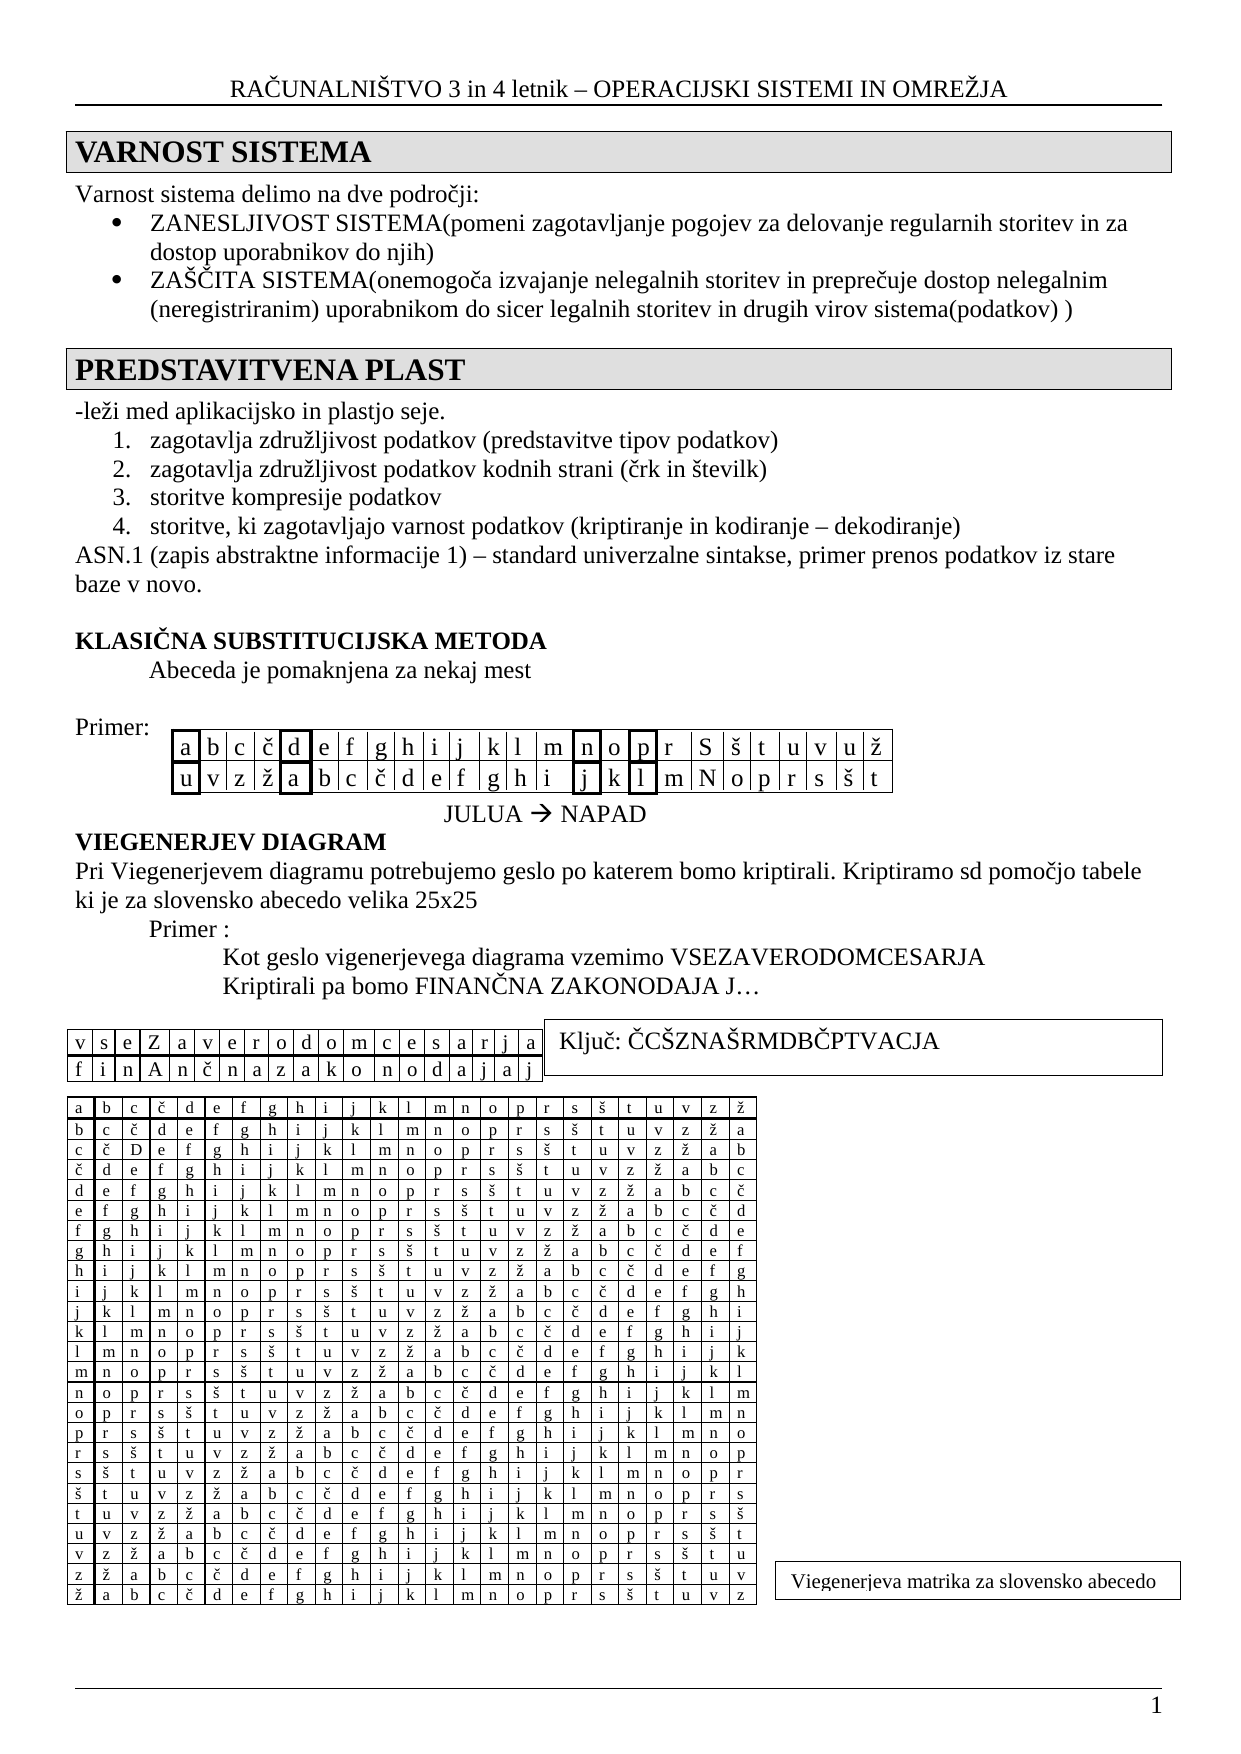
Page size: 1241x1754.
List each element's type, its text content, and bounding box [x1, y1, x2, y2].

table_cell ž [255, 761, 279, 792]
table_header Z [141, 1030, 169, 1054]
table_cell e [702, 1241, 729, 1260]
table_cell ž [343, 1383, 370, 1402]
table_cell ž [316, 1403, 342, 1422]
table_cell a [564, 1241, 591, 1260]
table_cell k [481, 1524, 508, 1543]
text Primer : [75, 914, 1162, 942]
table_cell c [151, 1585, 177, 1604]
table_cell s [343, 1261, 370, 1280]
table_cell e [96, 1180, 122, 1199]
table_cell t [151, 1443, 177, 1462]
table_cell o [96, 1383, 122, 1402]
table_cell a [288, 1443, 315, 1462]
table_cell l [702, 1383, 729, 1402]
table_cell u [509, 1201, 536, 1220]
table_cell o [206, 1302, 232, 1321]
table_cell š [481, 1180, 508, 1199]
table_cell c [564, 1281, 591, 1301]
text Pri Viegenerjevem diagramu potrebujemo geslo po katerem bomo kriptirali. Kriptiramo sd pomočjo tabele ki je za slovensko abecedo velika 25x25 [75, 856, 1162, 914]
table_cell i [343, 1585, 370, 1604]
table_cell u [564, 1160, 591, 1179]
table_cell v [454, 1261, 480, 1280]
table_cell c [261, 1504, 287, 1523]
table_cell i [93, 1057, 114, 1081]
table_cell v [399, 1302, 425, 1321]
table_cell i [96, 1261, 122, 1280]
table_header v [195, 1030, 219, 1054]
table_cell ž [178, 1504, 204, 1523]
table_cell l [288, 1180, 315, 1199]
table_cell z [233, 1443, 260, 1462]
table_cell c [206, 1544, 232, 1563]
table_cell h [647, 1342, 673, 1361]
table_cell s [233, 1342, 260, 1361]
table_cell i [702, 1322, 729, 1341]
table_cell š [836, 761, 863, 792]
table_cell a [619, 1201, 646, 1220]
table_cell z [316, 1383, 342, 1402]
table_header e [116, 1030, 139, 1054]
table_header h [288, 1098, 315, 1117]
table_cell j [123, 1261, 149, 1280]
table_cell p [730, 1443, 756, 1462]
table_cell g [619, 1342, 646, 1361]
table_header č [151, 1098, 177, 1117]
table_cell z [647, 1140, 673, 1159]
table_cell n [702, 1423, 729, 1442]
table_cell u [233, 1403, 260, 1422]
table_cell v [151, 1484, 177, 1503]
table_cell k [178, 1241, 204, 1260]
table_cell č [537, 1322, 563, 1341]
table_cell s [730, 1484, 756, 1503]
table_cell v [481, 1241, 508, 1260]
table_cell f [481, 1423, 508, 1442]
table_header n [454, 1098, 480, 1117]
table_cell c [730, 1160, 756, 1179]
table_cell b [313, 761, 338, 792]
table_cell t [426, 1241, 453, 1260]
list ZAŠČITA SISTEMA(onemogoča izvajanje nelegalnih storitev in preprečuje dostop nelegalnim (neregistriranim) uporabnikom do sicer legalnih storitev in drugih virov sistema(podatkov) ) [112, 265, 1162, 323]
table_cell č [195, 1057, 219, 1081]
table_cell n [68, 1383, 93, 1402]
table_cell c [178, 1564, 204, 1583]
table_cell n [564, 1524, 591, 1543]
table_cell v [509, 1221, 536, 1240]
table_cell š [674, 1544, 701, 1563]
table_cell v [537, 1201, 563, 1220]
table_cell ž [647, 1160, 673, 1179]
table_header g [367, 730, 394, 760]
table_cell u [426, 1261, 453, 1280]
table_cell u [151, 1463, 177, 1482]
table_cell r [509, 1120, 536, 1139]
table_header l [399, 1098, 425, 1117]
table_cell e [619, 1302, 646, 1321]
table_cell o [702, 1443, 729, 1462]
table_cell ž [151, 1524, 177, 1543]
table_cell a [206, 1504, 232, 1523]
table_cell č [123, 1120, 149, 1139]
table_cell š [730, 1504, 756, 1523]
table_cell d [425, 1057, 449, 1081]
table_cell š [96, 1463, 122, 1482]
table_cell e [288, 1544, 315, 1563]
table_cell a [426, 1342, 453, 1361]
table_cell č [96, 1140, 122, 1159]
table_cell l [96, 1322, 122, 1341]
table_cell š [399, 1241, 425, 1260]
table_header o [269, 1030, 293, 1054]
table_cell b [730, 1140, 756, 1159]
table_cell k [399, 1585, 425, 1604]
table_cell z [269, 1057, 293, 1081]
table_cell u [343, 1322, 370, 1341]
table_cell i [730, 1302, 756, 1321]
table_cell p [178, 1342, 204, 1361]
table_cell ž [592, 1201, 618, 1220]
table_cell r [619, 1544, 646, 1563]
table_cell n [123, 1342, 149, 1361]
table_cell n [116, 1057, 139, 1081]
table_cell s [647, 1544, 673, 1563]
table_cell n [371, 1160, 398, 1179]
table_cell p [399, 1180, 425, 1199]
table_cell g [702, 1281, 729, 1301]
table_cell p [123, 1383, 149, 1402]
table_cell l [123, 1302, 149, 1321]
table_header a [450, 1030, 472, 1054]
table_cell g [123, 1201, 149, 1220]
table_cell a [371, 1383, 398, 1402]
table_cell g [399, 1504, 425, 1523]
table_header r [658, 730, 691, 760]
table_cell f [454, 1443, 480, 1462]
table_cell i [371, 1564, 398, 1583]
table_header ž [730, 1098, 756, 1117]
table_cell e [454, 1423, 480, 1442]
table_cell t [206, 1403, 232, 1422]
table_header b [96, 1098, 122, 1117]
table_cell h [730, 1281, 756, 1301]
table_cell j [481, 1504, 508, 1523]
table_cell ž [233, 1463, 260, 1482]
subtitle VARNOST SISTEMA [67, 132, 1171, 172]
table_cell f [206, 1120, 232, 1139]
table_cell i [564, 1423, 591, 1442]
table_cell a [178, 1524, 204, 1543]
table_cell s [537, 1120, 563, 1139]
table_header n [575, 732, 599, 760]
table_cell n [537, 1544, 563, 1563]
table_cell a [730, 1120, 756, 1139]
text Kriptirali pa bomo FINANČNA ZAKONODAJA J… [75, 971, 1162, 1000]
table_cell s [509, 1140, 536, 1159]
table_cell f [68, 1057, 92, 1081]
table_cell r [343, 1241, 370, 1260]
table_cell š [426, 1221, 453, 1240]
table_cell v [647, 1120, 673, 1139]
table_cell k [316, 1140, 342, 1159]
table_cell k [674, 1383, 701, 1402]
table_cell e [261, 1564, 287, 1583]
table_cell i [454, 1504, 480, 1523]
table_cell f [509, 1403, 536, 1422]
table_cell r [316, 1261, 342, 1280]
table_cell v [702, 1585, 729, 1604]
table_cell h [178, 1180, 204, 1199]
table_cell b [647, 1201, 673, 1220]
table_cell l [68, 1342, 93, 1361]
table_cell k [426, 1564, 453, 1583]
table_header v [674, 1098, 701, 1117]
table_cell t [564, 1140, 591, 1159]
table_cell v [68, 1544, 93, 1563]
table_cell l [592, 1463, 618, 1482]
table_cell b [454, 1342, 480, 1361]
table_header l [507, 730, 536, 760]
table_cell g [537, 1403, 563, 1422]
table_header a [68, 1098, 93, 1117]
table_cell j [509, 1484, 536, 1503]
table_cell č [454, 1383, 480, 1402]
table_cell p [151, 1362, 177, 1381]
table_cell č [674, 1221, 701, 1240]
table_cell b [233, 1504, 260, 1523]
text JULUA  NAPAD [75, 799, 1162, 827]
text Abeceda je pomaknjena za nekaj mest [75, 655, 1162, 684]
table_cell p [343, 1221, 370, 1240]
table_cell t [481, 1201, 508, 1220]
table_cell s [178, 1383, 204, 1402]
table_cell n [316, 1201, 342, 1220]
table_cell e [426, 1443, 453, 1462]
table_cell s [702, 1504, 729, 1523]
table_cell f [449, 761, 480, 792]
table_cell c [481, 1342, 508, 1361]
table_cell l [371, 1120, 398, 1139]
table_cell s [592, 1585, 618, 1604]
table_cell n [730, 1403, 756, 1422]
table_cell j [233, 1180, 260, 1199]
subtitle PREDSTAVITVENA PLAST [67, 349, 1171, 389]
table_cell š [343, 1281, 370, 1301]
table_cell a [674, 1160, 701, 1179]
table_cell z [481, 1261, 508, 1280]
table_cell z [123, 1524, 149, 1543]
table_cell n [261, 1241, 287, 1260]
table_cell č [371, 1443, 398, 1462]
table_cell d [96, 1160, 122, 1179]
table_cell h [206, 1160, 232, 1179]
table_cell d [233, 1564, 260, 1583]
table_cell c [454, 1362, 480, 1381]
table_header r [245, 1030, 268, 1054]
table_cell o [123, 1362, 149, 1381]
table_header k [480, 730, 507, 760]
table_cell e [68, 1201, 93, 1220]
table_cell o [647, 1484, 673, 1503]
table_cell s [96, 1443, 122, 1462]
table_cell v [201, 761, 227, 792]
table_cell r [564, 1585, 591, 1604]
table_cell m [68, 1362, 93, 1381]
table_cell š [68, 1484, 93, 1503]
table_cell b [399, 1383, 425, 1402]
table_cell b [343, 1423, 370, 1442]
table_cell r [399, 1201, 425, 1220]
table_cell u [674, 1585, 701, 1604]
table_cell d [481, 1383, 508, 1402]
table_cell g [564, 1383, 591, 1402]
table_header v [807, 730, 836, 760]
table_cell h [481, 1463, 508, 1482]
text ASN.1 (zapis abstraktne informacije 1) – standard univerzalne sintakse, primer prenos podatkov iz stare baze v novo. [75, 540, 1162, 597]
table_cell z [151, 1504, 177, 1523]
table_cell v [371, 1322, 398, 1341]
table_cell z [343, 1362, 370, 1381]
table_cell s [371, 1241, 398, 1260]
table_cell č [399, 1423, 425, 1442]
table_cell s [316, 1281, 342, 1301]
table_cell k [592, 1443, 618, 1462]
table_cell u [68, 1524, 93, 1543]
table_cell d [619, 1281, 646, 1301]
table_cell i [123, 1241, 149, 1260]
table_cell j [674, 1362, 701, 1381]
table_cell o [564, 1544, 591, 1563]
table_cell l [564, 1484, 591, 1503]
table_cell m [647, 1443, 673, 1462]
table_cell z [426, 1302, 453, 1321]
table_cell k [68, 1322, 93, 1341]
table_cell b [371, 1403, 398, 1422]
table_cell č [206, 1564, 232, 1583]
table_cell a [481, 1302, 508, 1321]
table_cell v [233, 1423, 260, 1442]
table_header d [282, 732, 309, 760]
table_cell z [730, 1585, 756, 1604]
table_cell u [592, 1140, 618, 1159]
table_cell h [316, 1585, 342, 1604]
table_cell u [288, 1362, 315, 1381]
table_cell a [316, 1423, 342, 1442]
table_header z [702, 1098, 729, 1117]
table_cell z [178, 1484, 204, 1503]
table_cell r [68, 1443, 93, 1462]
table_cell t [509, 1180, 536, 1199]
table_cell c [399, 1403, 425, 1422]
table_cell f [647, 1302, 673, 1321]
table_cell č [592, 1281, 618, 1301]
table_cell e [647, 1281, 673, 1301]
table_cell f [178, 1140, 204, 1159]
table_cell f [371, 1504, 398, 1523]
table_cell k [233, 1201, 260, 1220]
table_header S [691, 730, 723, 760]
table_cell l [178, 1261, 204, 1280]
table_cell f [399, 1484, 425, 1503]
table_cell c [702, 1180, 729, 1199]
table_cell z [206, 1463, 232, 1482]
table_cell š [261, 1342, 287, 1361]
table_cell š [454, 1201, 480, 1220]
table_cell i [674, 1342, 701, 1361]
table_cell k [123, 1281, 149, 1301]
table_cell m [178, 1281, 204, 1301]
table_cell č [647, 1241, 673, 1260]
table_cell i [399, 1544, 425, 1563]
table_cell b [509, 1302, 536, 1321]
table_cell č [702, 1201, 729, 1220]
table_cell a [495, 1057, 518, 1081]
table_cell v [592, 1160, 618, 1179]
table_cell t [288, 1342, 315, 1361]
table_cell a [123, 1564, 149, 1583]
table_cell h [454, 1484, 480, 1503]
table_cell m [233, 1241, 260, 1260]
table_cell j [371, 1585, 398, 1604]
table_cell c [316, 1463, 342, 1482]
table_cell n [220, 1057, 244, 1081]
table_cell u [619, 1120, 646, 1139]
table_cell r [592, 1564, 618, 1583]
table_cell m [481, 1564, 508, 1583]
table_header h [394, 730, 423, 760]
table_cell j [426, 1544, 453, 1563]
table_cell p [454, 1140, 480, 1159]
table_cell h [399, 1524, 425, 1543]
table_cell o [316, 1221, 342, 1240]
table_cell z [454, 1281, 480, 1301]
table_cell e [509, 1383, 536, 1402]
table_header v [68, 1030, 92, 1054]
table_cell g [371, 1524, 398, 1543]
table_cell j [68, 1302, 93, 1321]
table_cell č [481, 1362, 508, 1381]
table_cell g [178, 1160, 204, 1179]
table_cell o [400, 1057, 424, 1081]
table_cell v [96, 1524, 122, 1543]
table_cell s [68, 1463, 93, 1482]
table_cell d [316, 1504, 342, 1523]
table_cell u [702, 1564, 729, 1583]
table_cell i [509, 1463, 536, 1482]
table_cell d [206, 1585, 232, 1604]
table_cell j [575, 764, 599, 792]
table_cell c [96, 1120, 122, 1139]
table_cell j [206, 1201, 232, 1220]
table_cell s [674, 1524, 701, 1543]
table_cell o [344, 1057, 374, 1081]
table_cell b [316, 1443, 342, 1462]
table_header u [780, 730, 807, 760]
table_header s [93, 1030, 114, 1054]
table_cell A [141, 1057, 169, 1081]
table_cell k [647, 1403, 673, 1422]
table_cell č [233, 1544, 260, 1563]
table_cell o [674, 1463, 701, 1482]
table_cell h [507, 761, 536, 792]
table_cell m [399, 1120, 425, 1139]
table_cell a [399, 1362, 425, 1381]
table_cell ž [96, 1564, 122, 1583]
table_cell D [123, 1140, 149, 1159]
table_header u [647, 1098, 673, 1117]
table_cell k [151, 1261, 177, 1280]
table_cell z [537, 1221, 563, 1240]
table_cell ž [206, 1484, 232, 1503]
table_cell c [343, 1443, 370, 1462]
table_cell l [151, 1281, 177, 1301]
table_cell n [233, 1261, 260, 1280]
table_header f [338, 730, 367, 760]
table_cell h [151, 1201, 177, 1220]
table_cell t [343, 1302, 370, 1321]
table_cell n [178, 1302, 204, 1321]
table_cell r [481, 1140, 508, 1159]
table_cell o [178, 1322, 204, 1341]
table_cell p [426, 1160, 453, 1179]
table_header d [178, 1098, 204, 1117]
table_cell š [288, 1322, 315, 1341]
table_cell u [371, 1302, 398, 1321]
table_cell m [730, 1383, 756, 1402]
table_cell a [233, 1484, 260, 1503]
table_cell š [123, 1443, 149, 1462]
table_cell g [592, 1362, 618, 1381]
table_cell e [151, 1140, 177, 1159]
table_cell s [619, 1564, 646, 1583]
table_cell d [537, 1342, 563, 1361]
table_cell c [537, 1302, 563, 1321]
table_cell r [702, 1484, 729, 1503]
table_cell č [343, 1463, 370, 1482]
table_cell i [537, 1443, 563, 1462]
table_cell f [564, 1362, 591, 1381]
table_cell r [151, 1383, 177, 1402]
table_cell s [481, 1160, 508, 1179]
table_cell k [319, 1057, 343, 1081]
table_cell l [647, 1423, 673, 1442]
table_cell z [261, 1423, 287, 1442]
table_cell r [233, 1322, 260, 1341]
table_header c [227, 730, 255, 760]
table_cell g [730, 1261, 756, 1280]
table_cell a [282, 764, 309, 792]
table_cell v [564, 1180, 591, 1199]
list zagotavlja združljivost podatkov (predstavitve tipov podatkov) [112, 425, 1162, 454]
table_cell p [619, 1524, 646, 1543]
table_cell t [399, 1261, 425, 1280]
table_header j [343, 1098, 370, 1117]
table_cell j [454, 1524, 480, 1543]
table_cell r [730, 1463, 756, 1482]
table_cell o [592, 1524, 618, 1543]
table_cell j [619, 1403, 646, 1422]
table_cell d [592, 1302, 618, 1321]
table_cell j [151, 1241, 177, 1260]
table_cell š [509, 1160, 536, 1179]
table_cell g [647, 1322, 673, 1341]
table_cell f [123, 1180, 149, 1199]
table_cell b [261, 1484, 287, 1503]
table_cell o [399, 1160, 425, 1179]
table_cell ž [702, 1120, 729, 1139]
table_cell d [702, 1221, 729, 1240]
table_cell ž [619, 1180, 646, 1199]
table_cell i [151, 1221, 177, 1240]
table_header s [425, 1030, 449, 1054]
table_cell v [730, 1564, 756, 1583]
text KLASIČNA SUBSTITUCIJSKA METODA [75, 626, 1162, 655]
table_cell n [481, 1585, 508, 1604]
table_header o [481, 1098, 508, 1117]
table_cell b [537, 1281, 563, 1301]
table_cell z [68, 1564, 93, 1583]
table_cell z [399, 1322, 425, 1341]
table_cell g [674, 1302, 701, 1321]
table_cell r [178, 1362, 204, 1381]
table_cell b [68, 1120, 93, 1139]
table_cell d [399, 1443, 425, 1462]
table_cell c [647, 1221, 673, 1240]
table_cell s [288, 1302, 315, 1321]
text -leži med aplikacijsko in plastjo seje. [75, 396, 1162, 425]
table_cell ž [509, 1261, 536, 1280]
table_cell p [537, 1585, 563, 1604]
table_header i [316, 1098, 342, 1117]
table_cell u [454, 1241, 480, 1260]
table_cell g [454, 1463, 480, 1482]
table_header e [313, 730, 338, 760]
table_cell f [592, 1342, 618, 1361]
table_cell v [426, 1281, 453, 1301]
table_cell u [730, 1544, 756, 1563]
table_cell f [288, 1564, 315, 1583]
table_cell k [206, 1221, 232, 1240]
table_cell e [481, 1403, 508, 1422]
table_cell j [537, 1463, 563, 1482]
table_cell h [371, 1544, 398, 1563]
table_cell l [261, 1201, 287, 1220]
table_cell k [288, 1160, 315, 1179]
table_cell i [619, 1383, 646, 1402]
table_header p [509, 1098, 536, 1117]
table_cell l [631, 764, 655, 792]
table_cell h [426, 1504, 453, 1523]
table_cell v [343, 1342, 370, 1361]
table_cell u [261, 1383, 287, 1402]
table_cell o [537, 1564, 563, 1583]
table_cell s [206, 1362, 232, 1381]
table_cell k [509, 1504, 536, 1523]
table_cell ž [454, 1302, 480, 1321]
table_cell c [371, 1423, 398, 1442]
table_cell l [343, 1140, 370, 1159]
table_cell f [68, 1221, 93, 1240]
table_cell u [206, 1423, 232, 1442]
table_cell m [343, 1160, 370, 1179]
table_cell o [371, 1180, 398, 1199]
table_header i [424, 730, 449, 760]
table_cell r [261, 1302, 287, 1321]
table_cell r [780, 761, 807, 792]
table_cell a [592, 1221, 618, 1240]
table_cell d [426, 1423, 453, 1442]
table_cell m [454, 1585, 480, 1604]
table_cell b [123, 1585, 149, 1604]
table_cell p [371, 1201, 398, 1220]
table_cell l [233, 1221, 260, 1240]
table_cell d [151, 1120, 177, 1139]
table_cell l [426, 1585, 453, 1604]
table_cell b [178, 1544, 204, 1563]
table_cell m [592, 1484, 618, 1503]
text Varnost sistema delimo na dve področji: [75, 179, 1162, 208]
table_cell o [151, 1342, 177, 1361]
table_cell a [294, 1057, 318, 1081]
table_cell b [674, 1180, 701, 1199]
table_cell l [537, 1504, 563, 1523]
table_cell g [509, 1423, 536, 1442]
table_cell m [96, 1342, 122, 1361]
list storitve kompresije podatkov [112, 482, 1162, 511]
table_cell a [450, 1057, 472, 1081]
table_cell j [261, 1160, 287, 1179]
table_cell n [399, 1140, 425, 1159]
table_cell f [261, 1585, 287, 1604]
table_cell i [426, 1524, 453, 1543]
table_cell c [68, 1140, 93, 1159]
table_cell č [68, 1160, 93, 1179]
table_cell e [233, 1585, 260, 1604]
table_cell č [730, 1180, 756, 1199]
table_cell š [619, 1585, 646, 1604]
table_cell d [674, 1241, 701, 1260]
table_cell r [454, 1160, 480, 1179]
table_cell t [96, 1484, 122, 1503]
table_cell o [68, 1403, 93, 1422]
table_cell n [170, 1057, 194, 1081]
table_cell a [245, 1057, 268, 1081]
table_cell z [96, 1544, 122, 1563]
table_cell b [702, 1160, 729, 1179]
table_cell l [316, 1160, 342, 1179]
table_cell e [592, 1322, 618, 1341]
table_cell a [261, 1463, 287, 1482]
table_cell g [68, 1241, 93, 1260]
table_cell t [537, 1160, 563, 1179]
table_cell e [730, 1221, 756, 1240]
table_cell e [564, 1342, 591, 1361]
table_cell ž [481, 1281, 508, 1301]
table_cell o [454, 1120, 480, 1139]
table_cell d [394, 761, 423, 792]
table_header o [319, 1030, 343, 1054]
table_cell r [123, 1403, 149, 1422]
table_cell b [206, 1524, 232, 1543]
table_cell ž [68, 1585, 93, 1604]
table_cell š [178, 1403, 204, 1422]
table_cell v [178, 1463, 204, 1482]
table_cell t [261, 1362, 287, 1381]
table_cell ž [537, 1241, 563, 1260]
table_cell v [619, 1140, 646, 1159]
table_cell k [730, 1342, 756, 1361]
table_cell z [592, 1180, 618, 1199]
table_cell t [730, 1524, 756, 1543]
table_cell o [730, 1423, 756, 1442]
table_cell t [647, 1585, 673, 1604]
table_cell e [424, 761, 449, 792]
table_cell p [647, 1504, 673, 1523]
table_cell z [371, 1342, 398, 1361]
table_cell s [426, 1201, 453, 1220]
table_cell c [592, 1261, 618, 1280]
table_cell c [619, 1241, 646, 1260]
table_cell a [454, 1322, 480, 1341]
table_cell m [537, 1524, 563, 1543]
table_header č [255, 730, 279, 760]
table_cell n [509, 1564, 536, 1583]
table_cell t [863, 761, 892, 792]
table_cell d [371, 1463, 398, 1482]
table_header a [174, 732, 198, 760]
table_cell g [343, 1544, 370, 1563]
list storitve, ki zagotavljajo varnost podatkov (kriptiranje in kodiranje – dekodiranje) [112, 511, 1162, 540]
table_cell t [702, 1544, 729, 1563]
table_cell j [730, 1322, 756, 1341]
table_cell o [233, 1281, 260, 1301]
table_cell h [68, 1261, 93, 1280]
table_cell a [151, 1544, 177, 1563]
table_cell t [454, 1221, 480, 1240]
table_cell j [316, 1120, 342, 1139]
table_cell e [343, 1504, 370, 1523]
table_cell b [151, 1564, 177, 1583]
table_cell r [647, 1524, 673, 1543]
table_header o [602, 730, 628, 760]
table_cell f [537, 1383, 563, 1402]
table_header m [344, 1030, 374, 1054]
table_cell p [702, 1463, 729, 1482]
table_cell b [564, 1261, 591, 1280]
table_cell a [343, 1403, 370, 1422]
table_cell m [371, 1140, 398, 1159]
table_cell h [702, 1302, 729, 1321]
table_cell z [509, 1241, 536, 1260]
table_cell h [564, 1403, 591, 1422]
table_header g [261, 1098, 287, 1117]
table_header e [206, 1098, 232, 1117]
table_cell p [481, 1120, 508, 1139]
table_cell g [151, 1180, 177, 1199]
table_cell p [592, 1544, 618, 1563]
table_cell r [206, 1342, 232, 1361]
table_cell h [674, 1322, 701, 1341]
table_cell m [702, 1403, 729, 1422]
table_header š [724, 730, 751, 760]
list zagotavlja združljivost podatkov kodnih strani (črk in številk) [112, 454, 1162, 482]
table_cell g [316, 1564, 342, 1583]
table_cell m [619, 1463, 646, 1482]
table_cell p [751, 761, 780, 792]
table_cell t [68, 1504, 93, 1523]
table_cell c [233, 1524, 260, 1543]
table_cell s [807, 761, 836, 792]
table_cell s [151, 1403, 177, 1422]
table_header c [375, 1030, 399, 1054]
table_cell p [261, 1281, 287, 1301]
table_header u [836, 730, 863, 760]
table_cell r [96, 1423, 122, 1442]
table_cell č [619, 1261, 646, 1280]
table_cell ž [399, 1342, 425, 1361]
table_cell a [537, 1261, 563, 1280]
table_header s [564, 1098, 591, 1117]
table_cell c [674, 1201, 701, 1220]
table_cell a [702, 1140, 729, 1159]
table_cell č [426, 1403, 453, 1422]
table_header r [537, 1098, 563, 1117]
table_cell ž [674, 1140, 701, 1159]
table_header k [371, 1098, 398, 1117]
table_cell v [316, 1362, 342, 1381]
table_header a [519, 1030, 542, 1054]
table_cell v [288, 1383, 315, 1402]
list ZANESLJIVOST SISTEMA(pomeni zagotavljanje pogojev za delovanje regularnih storitev in za dostop uporabnikov do njih) [112, 208, 1162, 265]
table_cell j [473, 1057, 494, 1081]
table_cell v [261, 1403, 287, 1422]
table_cell n [619, 1484, 646, 1503]
table_cell g [96, 1221, 122, 1240]
table_cell s [123, 1423, 149, 1442]
table_cell k [619, 1423, 646, 1442]
table_cell s [454, 1180, 480, 1199]
table_cell p [233, 1302, 260, 1321]
table_cell u [96, 1504, 122, 1523]
table_cell b [619, 1221, 646, 1240]
text Ključ: ČCŠZNAŠRMDBČPTVACJA [559, 1026, 1147, 1055]
table_cell e [178, 1120, 204, 1139]
table_cell š [233, 1362, 260, 1381]
table_cell c [426, 1383, 453, 1402]
table_cell n [375, 1057, 399, 1081]
table_cell u [399, 1281, 425, 1301]
text Kot geslo vigenerjevega diagrama vzemimo VSEZAVERODOMCESARJA [75, 942, 1162, 971]
table_cell š [564, 1120, 591, 1139]
table_cell č [509, 1342, 536, 1361]
table_cell N [691, 761, 723, 792]
table_cell o [426, 1140, 453, 1159]
table_cell s [399, 1221, 425, 1240]
table_header p [631, 732, 655, 760]
table_cell n [592, 1504, 618, 1523]
table_cell č [178, 1585, 204, 1604]
table_cell l [674, 1403, 701, 1422]
table_cell f [343, 1524, 370, 1543]
table_header j [449, 730, 480, 760]
table_cell š [702, 1524, 729, 1543]
table_cell ž [371, 1362, 398, 1381]
table_cell o [619, 1504, 646, 1523]
table_cell š [371, 1261, 398, 1280]
table_cell h [592, 1383, 618, 1402]
table_cell b [288, 1463, 315, 1482]
table_cell v [123, 1504, 149, 1523]
table_header r [473, 1030, 494, 1054]
table_header j [495, 1030, 518, 1054]
table_cell g [480, 761, 507, 792]
table_cell e [371, 1484, 398, 1503]
table_cell n [96, 1362, 122, 1381]
table_cell h [261, 1120, 287, 1139]
table_cell a [96, 1585, 122, 1604]
table_cell i [206, 1180, 232, 1199]
table_cell i [178, 1201, 204, 1220]
table_cell a [647, 1180, 673, 1199]
table_header t [619, 1098, 646, 1117]
table_cell e [316, 1524, 342, 1543]
table_cell d [288, 1524, 315, 1543]
table_cell l [509, 1524, 536, 1543]
table_cell n [151, 1322, 177, 1341]
table_cell č [316, 1484, 342, 1503]
table_cell l [481, 1544, 508, 1563]
table_cell z [564, 1201, 591, 1220]
table_cell z [227, 761, 255, 792]
table_cell g [288, 1585, 315, 1604]
table_cell j [592, 1423, 618, 1442]
table_cell z [619, 1160, 646, 1179]
table_cell k [602, 761, 628, 792]
table_cell g [206, 1140, 232, 1159]
table_cell i [481, 1484, 508, 1503]
table_header e [400, 1030, 424, 1054]
table_header ž [863, 730, 892, 760]
table_cell r [426, 1180, 453, 1199]
table_cell p [206, 1322, 232, 1341]
table_cell j [702, 1342, 729, 1361]
table_cell ž [288, 1423, 315, 1442]
table_cell b [592, 1241, 618, 1260]
table_cell l [206, 1241, 232, 1260]
table_cell t [178, 1423, 204, 1442]
table_cell m [509, 1544, 536, 1563]
table_cell m [123, 1322, 149, 1341]
table_cell l [730, 1362, 756, 1381]
table_cell ž [261, 1443, 287, 1462]
table_cell f [426, 1463, 453, 1482]
table_cell i [592, 1403, 618, 1422]
table_cell e [399, 1463, 425, 1482]
table_cell n [288, 1221, 315, 1240]
table_cell t [233, 1383, 260, 1402]
table_cell s [261, 1322, 287, 1341]
table_cell r [674, 1504, 701, 1523]
table_cell š [316, 1302, 342, 1321]
table_cell š [537, 1140, 563, 1159]
table_cell f [702, 1261, 729, 1280]
table_cell č [564, 1302, 591, 1321]
table_cell č [261, 1524, 287, 1543]
table_header b [201, 730, 227, 760]
table_header š [592, 1098, 618, 1117]
table_cell g [426, 1484, 453, 1503]
table_cell n [647, 1463, 673, 1482]
table_cell z [288, 1403, 315, 1422]
table_cell o [288, 1241, 315, 1260]
table_cell h [537, 1423, 563, 1442]
table_cell i [647, 1362, 673, 1381]
table_cell l [619, 1443, 646, 1462]
table_cell i [68, 1281, 93, 1301]
table_cell j [519, 1057, 542, 1081]
table_cell g [481, 1443, 508, 1462]
table_cell t [123, 1463, 149, 1482]
table_cell i [288, 1120, 315, 1139]
table_cell p [288, 1261, 315, 1280]
table_cell f [674, 1281, 701, 1301]
table_cell u [316, 1342, 342, 1361]
table_cell f [730, 1241, 756, 1260]
table_cell š [206, 1383, 232, 1402]
table_cell f [316, 1544, 342, 1563]
table_cell t [371, 1281, 398, 1301]
table_cell f [151, 1160, 177, 1179]
table_cell j [399, 1564, 425, 1583]
table_cell j [178, 1221, 204, 1240]
table_cell u [537, 1180, 563, 1199]
table_cell č [367, 761, 394, 792]
table_header m [426, 1098, 453, 1117]
table_cell k [343, 1120, 370, 1139]
table_header m [536, 730, 572, 760]
table_cell d [454, 1403, 480, 1422]
table_cell j [564, 1443, 591, 1462]
table_cell j [647, 1383, 673, 1402]
table_cell k [261, 1180, 287, 1199]
table_header t [751, 730, 780, 760]
table_cell f [96, 1201, 122, 1220]
table_cell e [537, 1362, 563, 1381]
table_cell m [658, 761, 691, 792]
table_cell d [509, 1362, 536, 1381]
table_cell r [371, 1221, 398, 1240]
table_cell n [426, 1120, 453, 1139]
text Primer: [75, 712, 1162, 741]
table_cell d [564, 1322, 591, 1341]
table_cell l [454, 1564, 480, 1583]
table_cell i [261, 1140, 287, 1159]
table_cell m [674, 1423, 701, 1442]
table_cell k [454, 1544, 480, 1563]
table_cell o [261, 1261, 287, 1280]
table_cell m [564, 1504, 591, 1523]
table_cell h [123, 1221, 149, 1240]
table_cell o [724, 761, 751, 792]
table_cell c [509, 1322, 536, 1341]
table_cell e [123, 1160, 149, 1179]
table_cell n [206, 1281, 232, 1301]
table_cell a [509, 1281, 536, 1301]
table_cell d [261, 1544, 287, 1563]
table_cell p [96, 1403, 122, 1422]
table_cell ž [123, 1544, 149, 1563]
table_cell b [426, 1362, 453, 1381]
table_cell m [288, 1201, 315, 1220]
table_cell o [509, 1585, 536, 1604]
table_cell i [536, 761, 572, 792]
table_header f [233, 1098, 260, 1117]
table_cell p [316, 1241, 342, 1260]
table_cell c [338, 761, 367, 792]
table_cell t [592, 1120, 618, 1139]
table_cell j [288, 1140, 315, 1159]
table_cell p [68, 1423, 93, 1442]
table_cell b [481, 1322, 508, 1341]
table_cell ž [564, 1221, 591, 1240]
table_cell j [96, 1281, 122, 1301]
table_header a [170, 1030, 194, 1054]
table_cell g [233, 1120, 260, 1139]
table_cell d [343, 1484, 370, 1503]
table_cell t [674, 1564, 701, 1583]
table_cell m [206, 1261, 232, 1280]
table_cell d [68, 1180, 93, 1199]
table_header c [123, 1098, 149, 1117]
table_cell k [537, 1484, 563, 1503]
table_cell f [619, 1322, 646, 1341]
table_cell t [316, 1322, 342, 1341]
table_cell m [316, 1180, 342, 1199]
table_cell p [564, 1564, 591, 1583]
table_cell v [206, 1443, 232, 1462]
table_cell č [288, 1504, 315, 1523]
table_cell d [730, 1201, 756, 1220]
table_cell u [481, 1221, 508, 1240]
table_cell r [288, 1281, 315, 1301]
table_cell š [647, 1564, 673, 1583]
table_cell d [647, 1261, 673, 1280]
table_cell k [564, 1463, 591, 1482]
table_cell o [343, 1201, 370, 1220]
table_cell i [233, 1160, 260, 1179]
table_cell n [674, 1443, 701, 1462]
table_header d [294, 1030, 318, 1054]
table_cell p [674, 1484, 701, 1503]
table_cell z [674, 1120, 701, 1139]
table_cell h [343, 1564, 370, 1583]
table_cell k [702, 1362, 729, 1381]
table_cell u [123, 1484, 149, 1503]
table_cell h [509, 1443, 536, 1462]
table_cell h [96, 1241, 122, 1260]
table_cell h [233, 1140, 260, 1159]
table_header e [220, 1030, 244, 1054]
text VIEGENERJEV DIAGRAM [75, 827, 1162, 856]
table_cell h [619, 1362, 646, 1381]
table_cell m [151, 1302, 177, 1321]
table_cell u [178, 1443, 204, 1462]
table_cell c [288, 1484, 315, 1503]
table_cell n [343, 1180, 370, 1199]
table_cell ž [426, 1322, 453, 1341]
table_cell u [174, 764, 198, 792]
table_cell š [151, 1423, 177, 1442]
table_cell k [96, 1302, 122, 1321]
table_cell e [674, 1261, 701, 1280]
table_cell m [261, 1221, 287, 1240]
